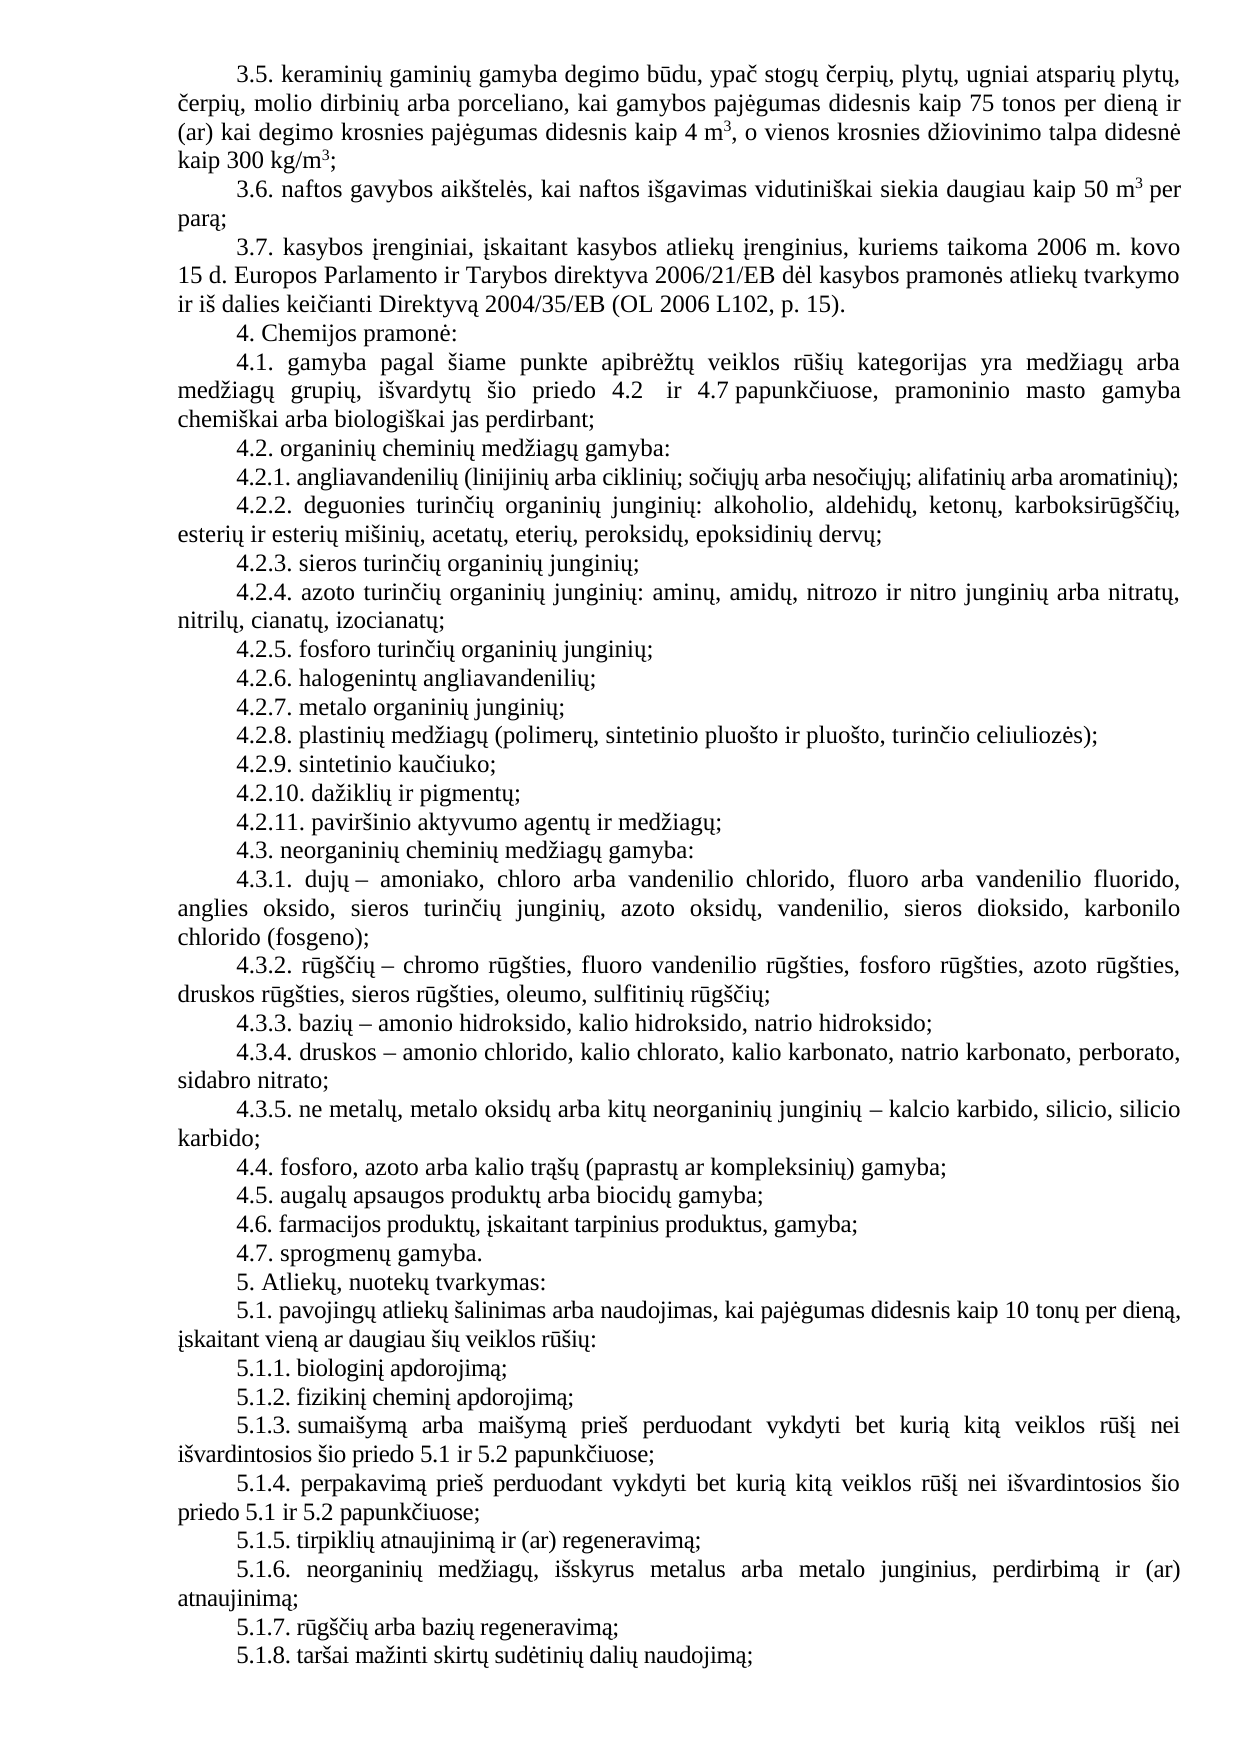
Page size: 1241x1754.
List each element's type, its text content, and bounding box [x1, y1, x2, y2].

text 4.2.7. metalo organinių junginių; [177, 692, 1181, 720]
text 4.3.2. rūgščių – chromo rūgšties, fluoro vandenilio rūgšties, fosforo rūgšties, azoto rūgšties, druskos rūgšties, sieros rūgšties, oleumo, sulfitinių rūgščių; [177, 950, 1181, 1008]
text 5.1.2. fizikinį cheminį apdorojimą; [177, 1382, 1181, 1410]
text 4.1. gamyba pagal šiame punkte apibrėžtų veiklos rūšių kategorijas yra medžiagų arba medžiagų grupių, išvardytų šio priedo 4.2 ir 4.7 papunkčiuose, pramoninio masto gamyba chemiškai arba biologiškai jas perdirbant; [177, 347, 1181, 433]
text 4.2. organinių cheminių medžiagų gamyba: [177, 433, 1181, 462]
text 4.3.3. bazių – amonio hidroksido, kalio hidroksido, natrio hidroksido; [177, 1008, 1181, 1037]
text 4.2.1. angliavandenilių (linijinių arba ciklinių; sočiųjų arba nesočiųjų; alifatinių arba aromatinių); [177, 462, 1181, 490]
text 4.2.5. fosforo turinčių organinių junginių; [177, 634, 1181, 663]
text 4.3.4. druskos – amonio chlorido, kalio chlorato, kalio karbonato, natrio karbonato, perborato, sidabro nitrato; [177, 1037, 1181, 1094]
text 5.1.6. neorganinių medžiagų, išskyrus metalus arba metalo junginius, perdirbimą ir (ar) atnaujinimą; [177, 1554, 1181, 1612]
text 5.1.1. biologinį apdorojimą; [177, 1353, 1181, 1382]
text 5.1. pavojingų atliekų šalinimas arba naudojimas, kai pajėgumas didesnis kaip 10 tonų per dieną, įskaitant vieną ar daugiau šių veiklos rūšių: [177, 1295, 1181, 1353]
text 4.7. sprogmenų gamyba. [177, 1238, 1181, 1267]
text 4.2.4. azoto turinčių organinių junginių: aminų, amidų, nitrozo ir nitro junginių arba nitratų, nitrilų, cianatų, izocianatų; [177, 577, 1181, 634]
text 5.1.8. taršai mažinti skirtų sudėtinių dalių naudojimą; [177, 1640, 1181, 1669]
text 3.5. keraminių gaminių gamyba degimo būdu, ypač stogų čerpių, plytų, ugniai atsparių plytų, čerpių, molio dirbinių arba porceliano, kai gamybos pajėgumas didesnis kaip 75 tonos per dieną ir (ar) kai degimo krosnies pajėgumas didesnis kaip 4 m3, o vienos krosnies džiovinimo talpa didesnė kaip 300 kg/m3; [177, 59, 1181, 174]
text 3.6. naftos gavybos aikštelės, kai naftos išgavimas vidutiniškai siekia daugiau kaip 50 m3 per parą; [177, 174, 1181, 232]
text 4.4. fosforo, azoto arba kalio trąšų (paprastų ar kompleksinių) gamyba; [177, 1152, 1181, 1180]
text 5.1.5. tirpiklių atnaujinimą ir (ar) regeneravimą; [177, 1525, 1181, 1554]
text 5. Atliekų, nuotekų tvarkymas: [177, 1267, 1181, 1295]
text 3.7. kasybos įrenginiai, įskaitant kasybos atliekų įrenginius, kuriems taikoma 2006 m. kovo 15 d. Europos Parlamento ir Tarybos direktyva 2006/21/EB dėl kasybos pramonės atliekų tvarkymo ir iš dalies keičianti Direktyvą 2004/35/EB (OL 2006 L102, p. 15). [177, 232, 1181, 318]
text 4.3.1. dujų – amoniako, chloro arba vandenilio chlorido, fluoro arba vandenilio fluorido, anglies oksido, sieros turinčių junginių, azoto oksidų, vandenilio, sieros dioksido, karbonilo chlorido (fosgeno); [177, 864, 1181, 950]
text 4.2.11. paviršinio aktyvumo agentų ir medžiagų; [177, 807, 1181, 835]
text 4.6. farmacijos produktų, įskaitant tarpinius produktus, gamyba; [177, 1209, 1181, 1238]
text 5.1.3. sumaišymą arba maišymą prieš perduodant vykdyti bet kurią kitą veiklos rūšį nei išvardintosios šio priedo 5.1 ir 5.2 papunkčiuose; [177, 1410, 1181, 1468]
text 4.3.5. ne metalų, metalo oksidų arba kitų neorganinių junginių – kalcio karbido, silicio, silicio karbido; [177, 1094, 1181, 1152]
text 4.2.10. dažiklių ir pigmentų; [177, 778, 1181, 807]
text 4.2.9. sintetinio kaučiuko; [177, 749, 1181, 778]
text 4.2.8. plastinių medžiagų (polimerų, sintetinio pluošto ir pluošto, turinčio celiuliozės); [177, 720, 1181, 749]
text 4. Chemijos pramonė: [177, 318, 1181, 347]
text 4.2.6. halogenintų angliavandenilių; [177, 663, 1181, 692]
text 5.1.4. perpakavimą prieš perduodant vykdyti bet kurią kitą veiklos rūšį nei išvardintosios šio priedo 5.1 ir 5.2 papunkčiuose; [177, 1468, 1181, 1525]
text 5.1.7. rūgščių arba bazių regeneravimą; [177, 1612, 1181, 1640]
text 4.5. augalų apsaugos produktų arba biocidų gamyba; [177, 1180, 1181, 1209]
text 4.2.2. deguonies turinčių organinių junginių: alkoholio, aldehidų, ketonų, karboksirūgščių, esterių ir esterių mišinių, acetatų, eterių, peroksidų, epoksidinių dervų; [177, 490, 1181, 548]
text 4.3. neorganinių cheminių medžiagų gamyba: [177, 835, 1181, 864]
text 4.2.3. sieros turinčių organinių junginių; [177, 548, 1181, 577]
